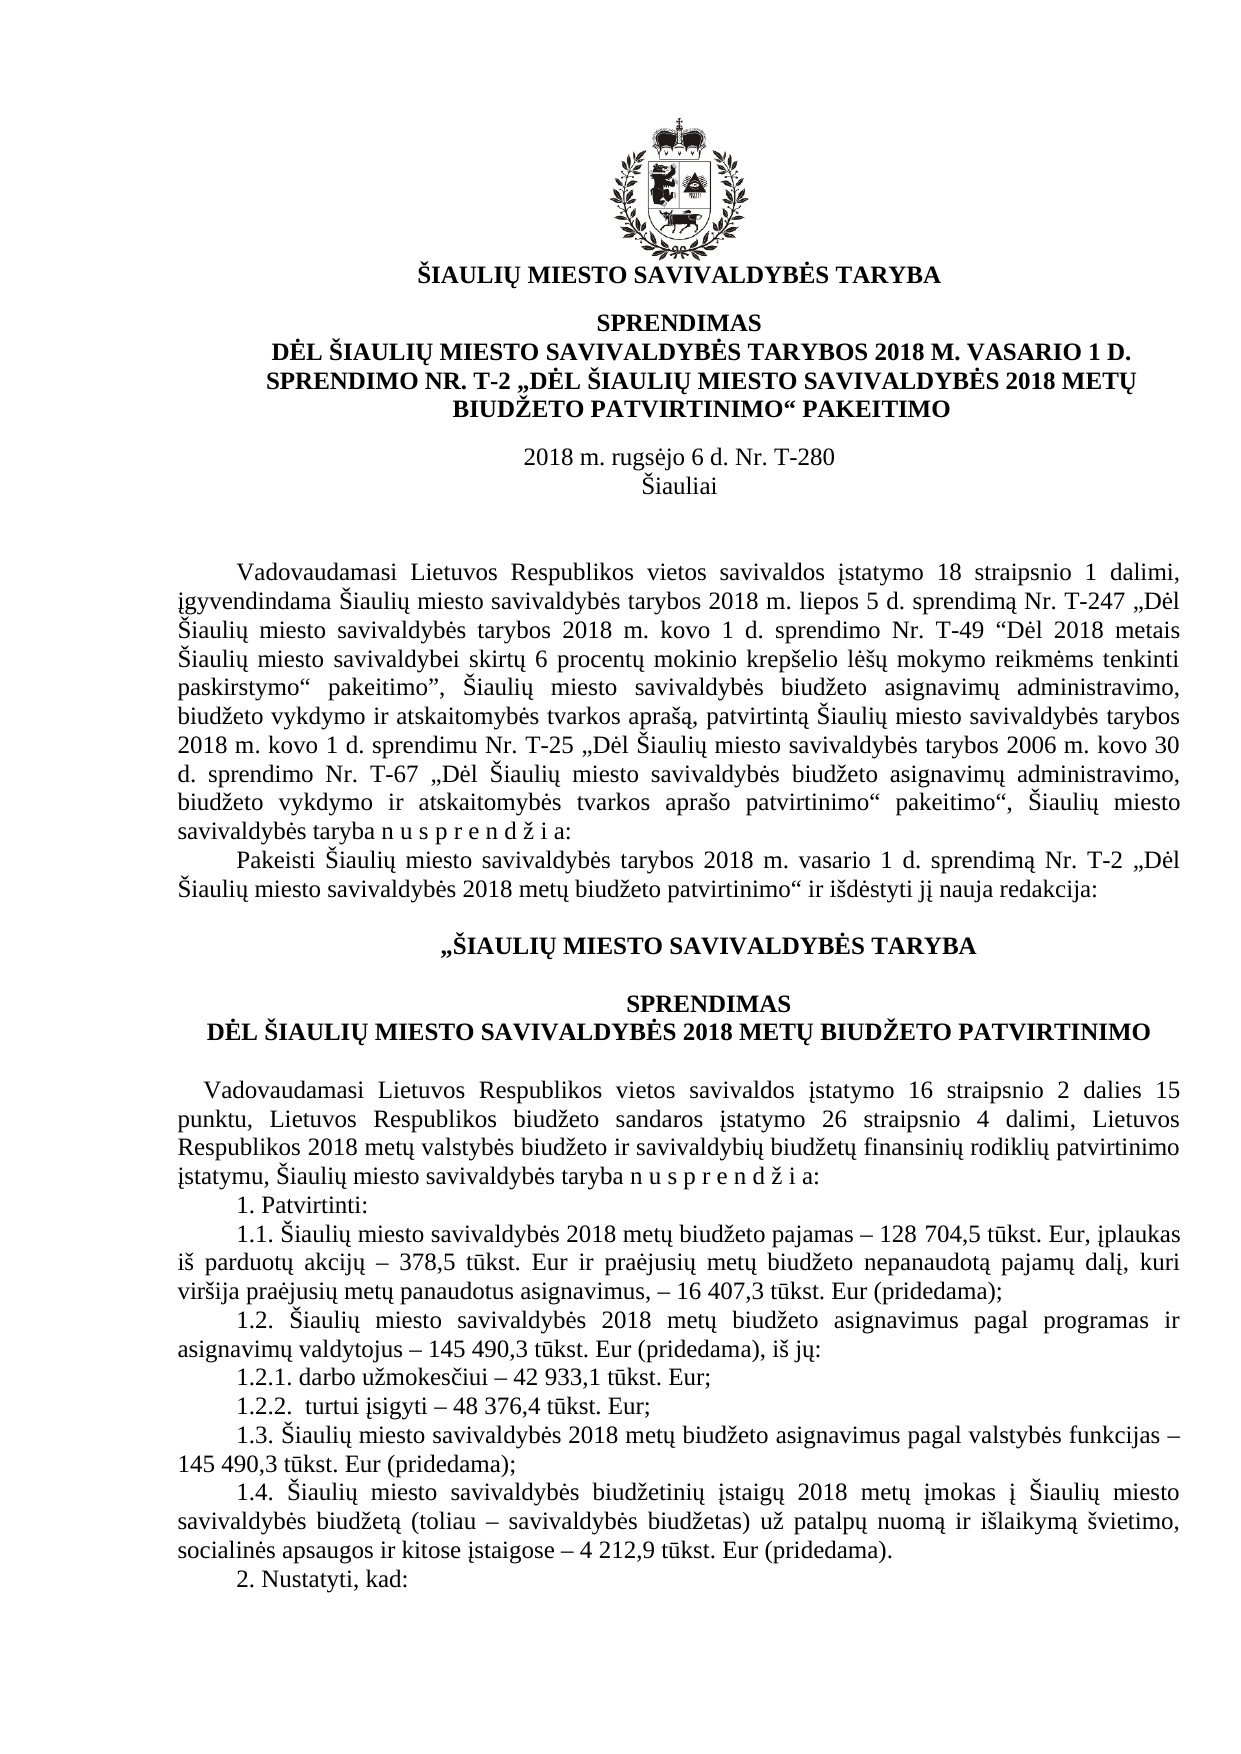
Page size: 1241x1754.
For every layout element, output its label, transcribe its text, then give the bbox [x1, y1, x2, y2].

text SPRENDIMAS [177, 308, 1181, 337]
text 1.2.2. turtui įsigyti – 48 376,4 tūkst. Eur; [177, 1391, 1181, 1420]
text 1.4. Šiaulių miesto savivaldybės biudžetinių įstaigų 2018 metų įmokas į Šiaulių miesto savivaldybės biudžetą (toliau – savivaldybės biudžetas) už patalpų nuomą ir išlaikymą švietimo, socialinės apsaugos ir kitose įstaigose – 4 212,9 tūkst. Eur (pridedama). [177, 1477, 1181, 1564]
text 2. Nustatyti, kad: [177, 1564, 1181, 1592]
text DĖL ŠIAULIŲ MIESTO SAVIVALDYBĖS 2018 METŲ BIUDŽETO PATVIRTINIMO [177, 1017, 1181, 1046]
text 1.1. Šiaulių miesto savivaldybės 2018 metų biudžeto pajamas – 128 704,5 tūkst. Eur, įplaukas iš parduotų akcijų – 378,5 tūkst. Eur ir praėjusių metų biudžeto nepanaudotą pajamų dalį, kuri viršija praėjusių metų panaudotus asignavimus, – 16 407,3 tūkst. Eur (pridedama); [177, 1219, 1181, 1305]
text 1.2.1. darbo užmokesčiui – 42 933,1 tūkst. Eur; [177, 1362, 1181, 1391]
text „ŠIAULIŲ MIESTO SAVIVALDYBĖS TARYBA [177, 931, 1181, 960]
text ŠIAULIŲ MIESTO SAVIVALDYBĖS TARYBA [177, 260, 1181, 289]
text Pakeisti Šiaulių miesto savivaldybės tarybos 2018 m. vasario 1 d. sprendimą Nr. T-2 „Dėl Šiaulių miesto savivaldybės 2018 metų biudžeto patvirtinimo“ ir išdėstyti jį nauja redakcija: [177, 845, 1181, 902]
text SPRENDIMAS [177, 989, 1181, 1017]
text 2018 m. rugsėjo 6 d. Nr. T-280 [177, 442, 1181, 471]
text Šiauliai [177, 471, 1181, 500]
text Vadovaudamasi Lietuvos Respublikos vietos savivaldos įstatymo 18 straipsnio 1 dalimi, įgyvendindama Šiaulių miesto savivaldybės tarybos 2018 m. liepos 5 d. sprendimą Nr. T-247 „Dėl Šiaulių miesto savivaldybės tarybos 2018 m. kovo 1 d. sprendimo Nr. T-49 “Dėl 2018 metais Šiaulių miesto savivaldybei skirtų 6 procentų mokinio krepšelio lėšų mokymo reikmėms tenkinti paskirstymo“ pakeitimo”, Šiaulių miesto savivaldybės biudžeto asignavimų administravimo, biudžeto vykdymo ir atskaitomybės tvarkos aprašą, patvirtintą Šiaulių miesto savivaldybės tarybos 2018 m. kovo 1 d. sprendimu Nr. T-25 „Dėl Šiaulių miesto savivaldybės tarybos 2006 m. kovo 30 d. sprendimo Nr. T-67 „Dėl Šiaulių miesto savivaldybės biudžeto asignavimų administravimo, biudžeto vykdymo ir atskaitomybės tvarkos aprašo patvirtinimo“ pakeitimo“, Šiaulių miesto savivaldybės taryba n u s p r e n d ž i a: [177, 557, 1181, 845]
text 1. Patvirtinti: [177, 1190, 1181, 1219]
text 1.2. Šiaulių miesto savivaldybės 2018 metų biudžeto asignavimus pagal programas ir asignavimų valdytojus – 145 490,3 tūkst. Eur (pridedama), iš jų: [177, 1305, 1181, 1362]
text 1.3. Šiaulių miesto savivaldybės 2018 metų biudžeto asignavimus pagal valstybės funkcijas – 145 490,3 tūkst. Eur (pridedama); [177, 1420, 1181, 1477]
text Vadovaudamasi Lietuvos Respublikos vietos savivaldos įstatymo 16 straipsnio 2 dalies 15 punktu, Lietuvos Respublikos biudžeto sandaros įstatymo 26 straipsnio 4 dalimi, Lietuvos Respublikos 2018 metų valstybės biudžeto ir savivaldybių biudžetų finansinių rodiklių patvirtinimo įstatymu, Šiaulių miesto savivaldybės taryba n u s p r e n d ž i a: [177, 1075, 1181, 1190]
text DĖL ŠIAULIŲ MIESTO SAVIVALDYBĖS TARYBOS 2018 M. VASARIO 1 D. SPRENDIMO NR. T-2 „DĖL ŠIAULIŲ MIESTO SAVIVALDYBĖS 2018 METŲ BIUDŽETO PATVIRTINIMO“ PAKEITIMO [222, 337, 1181, 423]
